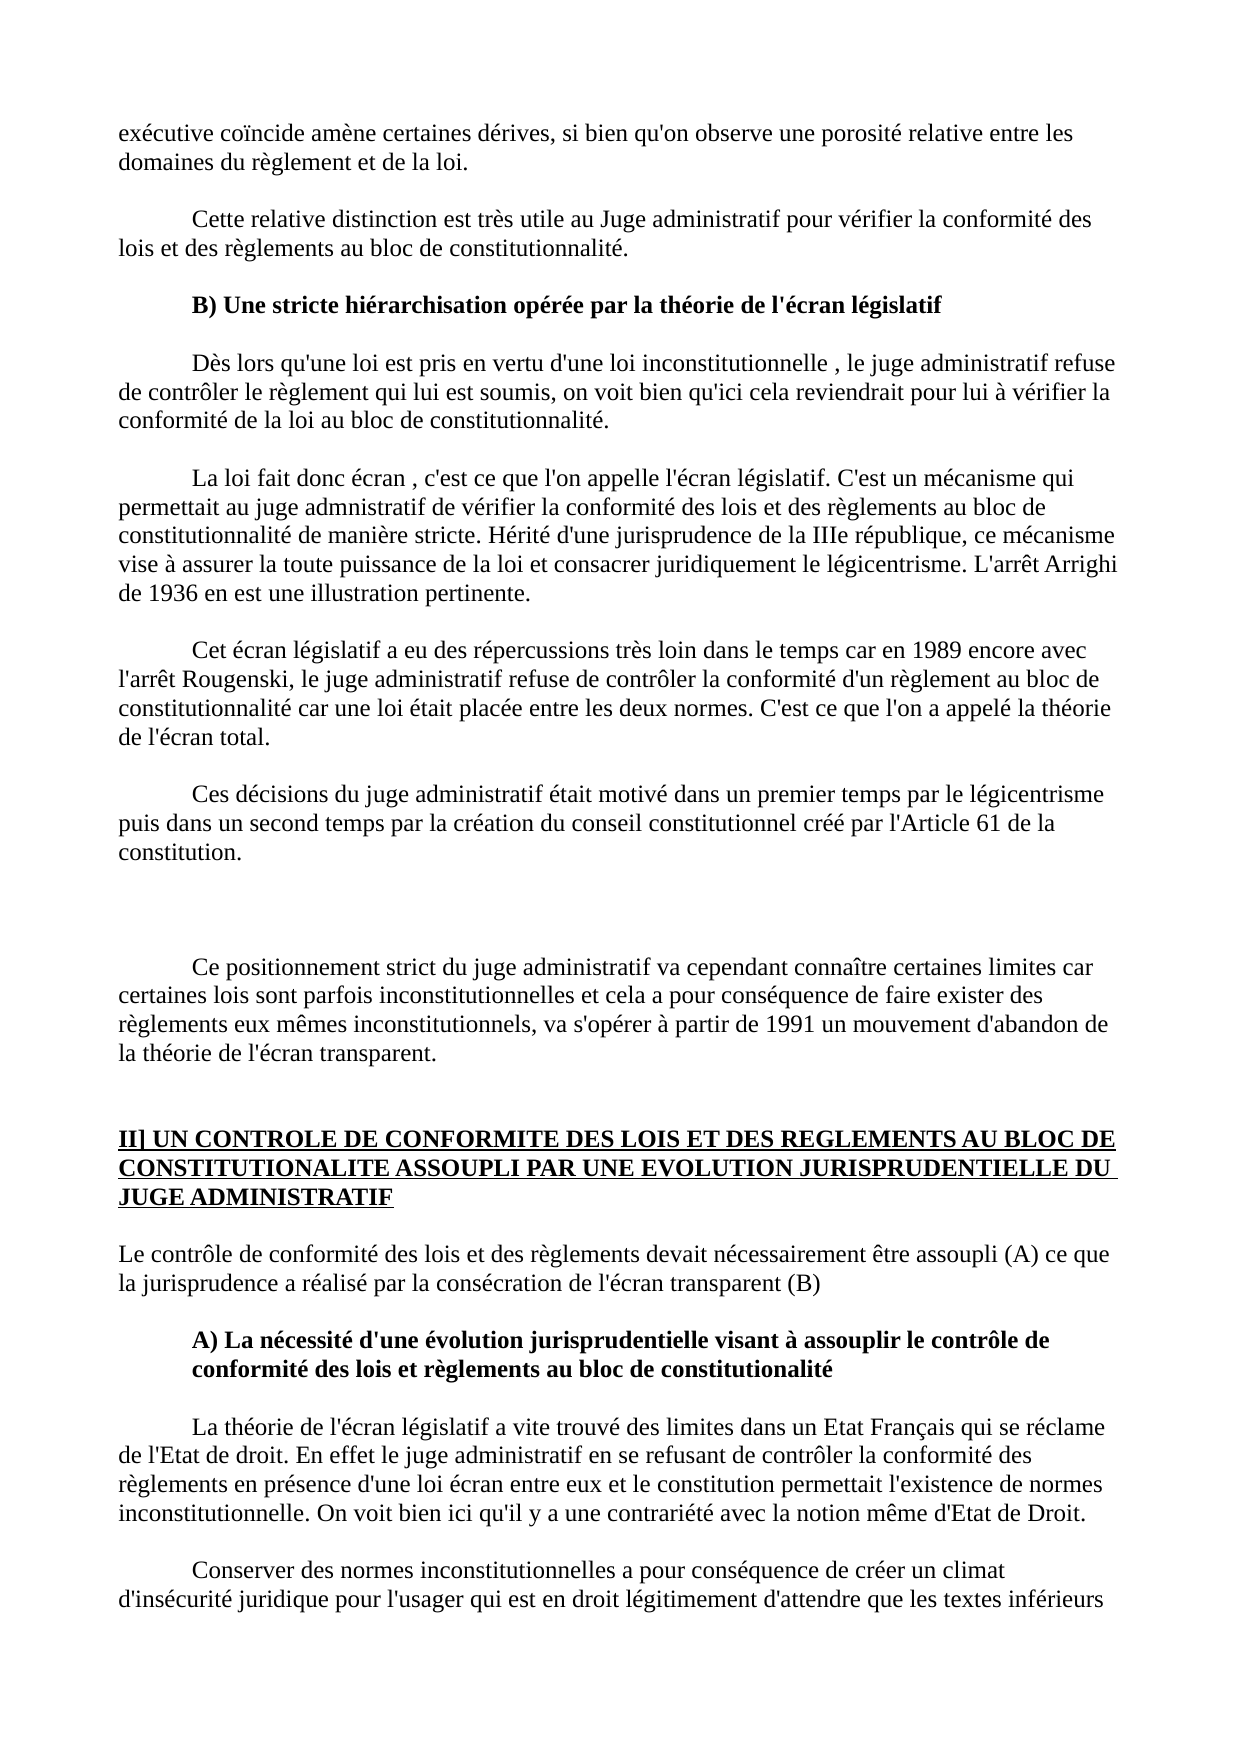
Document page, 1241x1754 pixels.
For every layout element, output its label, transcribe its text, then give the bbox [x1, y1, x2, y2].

text Ce positionnement strict du juge administratif va cependant connaître certaines limites car certaines lois sont parfois inconstitutionnelles et cela a pour conséquence de faire exister des règlements eux mêmes inconstitutionnels, va s'opérer à partir de 1991 un mouvement d'abandon de la théorie de l'écran transparent. [118, 952, 1122, 1067]
text La loi fait donc écran , c'est ce que l'on appelle l'écran législatif. C'est un mécanisme qui permettait au juge admnistratif de vérifier la conformité des lois et des règlements au bloc de constitutionnalité de manière stricte. Hérité d'une jurisprudence de la IIIe république, ce mécanisme vise à assurer la toute puissance de la loi et consacrer juridiquement le légicentrisme. L'arrêt Arrighi de 1936 en est une illustration pertinente. [118, 463, 1122, 607]
text Dès lors qu'une loi est pris en vertu d'une loi inconstitutionnelle , le juge administratif refuse de contrôler le règlement qui lui est soumis, on voit bien qu'ici cela reviendrait pour lui à vérifier la conformité de la loi au bloc de constitutionnalité. [118, 348, 1122, 434]
text Conserver des normes inconstitutionnelles a pour conséquence de créer un climat d'insécurité juridique pour l'usager qui est en droit légitimement d'attendre que les textes inférieurs [118, 1556, 1122, 1613]
text A) La nécessité d'une évolution jurisprudentielle visant à assouplir le contrôle de conformité des lois et règlements au bloc de constitutionalité [118, 1326, 1122, 1383]
text Le contrôle de conformité des lois et des règlements devait nécessairement être assoupli (A) ce que la jurisprudence a réalisé par la consécration de l'écran transparent (B) [118, 1239, 1122, 1297]
text B) Une stricte hiérarchisation opérée par la théorie de l'écran législatif [118, 291, 1122, 319]
text Cet écran législatif a eu des répercussions très loin dans le temps car en 1989 encore avec l'arrêt Rougenski, le juge administratif refuse de contrôler la conformité d'un règlement au bloc de constitutionnalité car une loi était placée entre les deux normes. C'est ce que l'on a appelé la théorie de l'écran total. [118, 636, 1122, 751]
text Ces décisions du juge administratif était motivé dans un premier temps par le légicentrisme puis dans un second temps par la création du conseil constitutionnel créé par l'Article 61 de la constitution. [118, 779, 1122, 866]
text II] UN CONTROLE DE CONFORMITE DES LOIS ET DES REGLEMENTS AU BLOC DE CONSTITUTIONALITE ASSOUPLI PAR UNE EVOLUTION JURISPRUDENTIELLE DU JUGE ADMINISTRATIF [118, 1124, 1122, 1211]
text exécutive coïncide amène certaines dérives, si bien qu'on observe une porosité relative entre les domaines du règlement et de la loi. [118, 118, 1122, 176]
text La théorie de l'écran législatif a vite trouvé des limites dans un Etat Français qui se réclame de l'Etat de droit. En effet le juge administratif en se refusant de contrôler la conformité des règlements en présence d'une loi écran entre eux et le constitution permettait l'existence de normes inconstitutionnelle. On voit bien ici qu'il y a une contrariété avec la notion même d'Etat de Droit. [118, 1412, 1122, 1527]
text Cette relative distinction est très utile au Juge administratif pour vérifier la conformité des lois et des règlements au bloc de constitutionnalité. [118, 204, 1122, 262]
